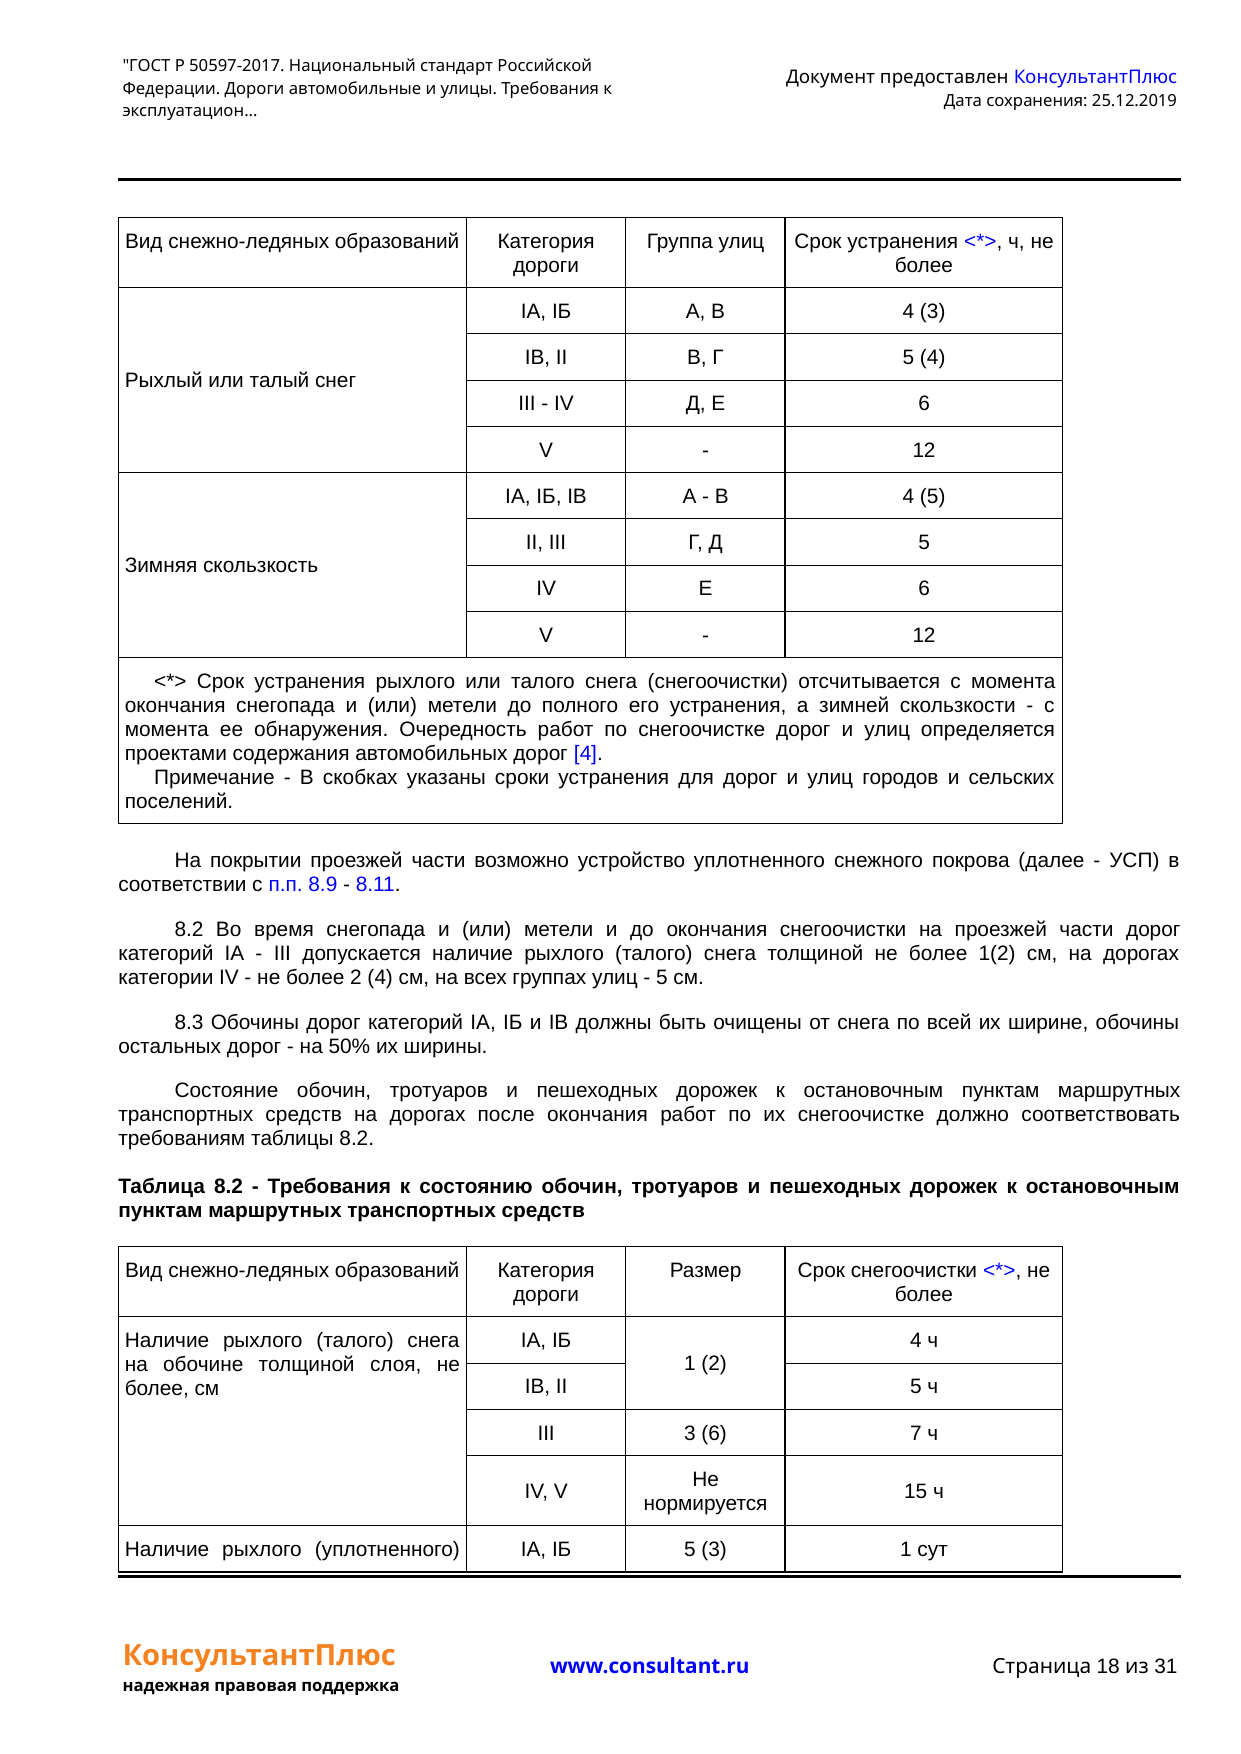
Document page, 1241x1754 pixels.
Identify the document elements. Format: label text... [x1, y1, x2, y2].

table_header Вид снежно-ледяных образований [119, 1247, 466, 1316]
table_cell Е [626, 566, 784, 611]
table_cell 12 [786, 427, 1062, 472]
table_cell IА, IБ [467, 1317, 625, 1362]
table_cell IА, IБ, IВ [467, 473, 625, 518]
table_cell 4 (3) [786, 288, 1062, 333]
table_cell IВ, II [467, 1364, 625, 1409]
table_cell 3 (6) [626, 1410, 784, 1455]
table_cell Не нормируется [626, 1456, 784, 1525]
table_cell 5 (4) [786, 334, 1062, 379]
table_cell II, III [467, 519, 625, 564]
table_cell IА, IБ [467, 1526, 625, 1571]
table_cell IВ, II [467, 334, 625, 379]
table_cell Рыхлый или талый снег [119, 288, 466, 472]
table_cell Зимняя скользкость [119, 473, 466, 657]
table_cell 6 [786, 381, 1062, 426]
table_cell 7 ч [786, 1410, 1062, 1455]
text 8.3 Обочины дорог категорий IА, IБ и IВ должны быть очищены от снега по всей их ширине, обочины остальных дорог - на 50% их ширины. [118, 1009, 1181, 1057]
table_cell - [626, 612, 784, 657]
table_cell 15 ч [786, 1456, 1062, 1525]
table_header Группа улиц [626, 218, 784, 287]
table_cell 1 (2) [626, 1317, 784, 1409]
table_cell 1 сут [786, 1526, 1062, 1571]
table_header Размер [626, 1247, 784, 1316]
table_cell IV, V [467, 1456, 625, 1525]
table_header Срок снегоочистки <*>, не более [786, 1247, 1062, 1316]
table_cell III - IV [467, 381, 625, 426]
table_cell Наличие рыхлого (талого) снега на обочине толщиной слоя, не более, см [119, 1317, 466, 1525]
table_cell Д, Е [626, 381, 784, 426]
table_cell А, В [626, 288, 784, 333]
table_cell III [467, 1410, 625, 1455]
table_cell V [467, 612, 625, 657]
table_cell А - В [626, 473, 784, 518]
table_cell Г, Д [626, 519, 784, 564]
table_cell 5 (3) [626, 1526, 784, 1571]
table_cell 4 ч [786, 1317, 1062, 1362]
table_cell 6 [786, 566, 1062, 611]
title Таблица 8.2 - Требования к состоянию обочин, тротуаров и пешеходных дорожек к остановочным пунктам маршрутных транспортных средств [118, 1174, 1181, 1222]
text На покрытии проезжей части возможно устройство уплотненного снежного покрова (далее - УСП) в соответствии с п.п. 8.9 - 8.11. [118, 848, 1181, 896]
table_header Вид снежно-ледяных образований [119, 218, 466, 287]
table_cell В, Г [626, 334, 784, 379]
table_cell IV [467, 566, 625, 611]
table_cell <*> Срок устранения рыхлого или талого снега (снегоочистки) отсчитывается с момента окончания снегопада и (или) метели до полного его устранения, а зимней скользкости - с момента ее обнаружения. Очередность работ по снегоочистке дорог и улиц определяется проектами содержания автомобильных дорог [4]. Примечание - В скобках указаны сроки устранения для дорог и улиц городов и сельских поселений. [119, 658, 1062, 823]
table_cell Наличие рыхлого (уплотненного) [119, 1526, 466, 1571]
table_cell - [626, 427, 784, 472]
table_cell 5 [786, 519, 1062, 564]
table_cell IА, IБ [467, 288, 625, 333]
table_cell 4 (5) [786, 473, 1062, 518]
table_cell V [467, 427, 625, 472]
table_cell 5 ч [786, 1364, 1062, 1409]
table_header Срок устранения <*>, ч, не более [786, 218, 1062, 287]
table_header Категория дороги [467, 1247, 625, 1316]
table_header Категория дороги [467, 218, 625, 287]
text Состояние обочин, тротуаров и пешеходных дорожек к остановочным пунктам маршрутных транспортных средств на дорогах после окончания работ по их снегоочистке должно соответствовать требованиям таблицы 8.2. [118, 1078, 1181, 1150]
table_cell 12 [786, 612, 1062, 657]
text 8.2 Во время снегопада и (или) метели и до окончания снегоочистки на проезжей части дорог категорий IА - III допускается наличие рыхлого (талого) снега толщиной не более 1(2) см, на дорогах категории IV - не более 2 (4) см, на всех группах улиц - 5 см. [118, 917, 1181, 989]
